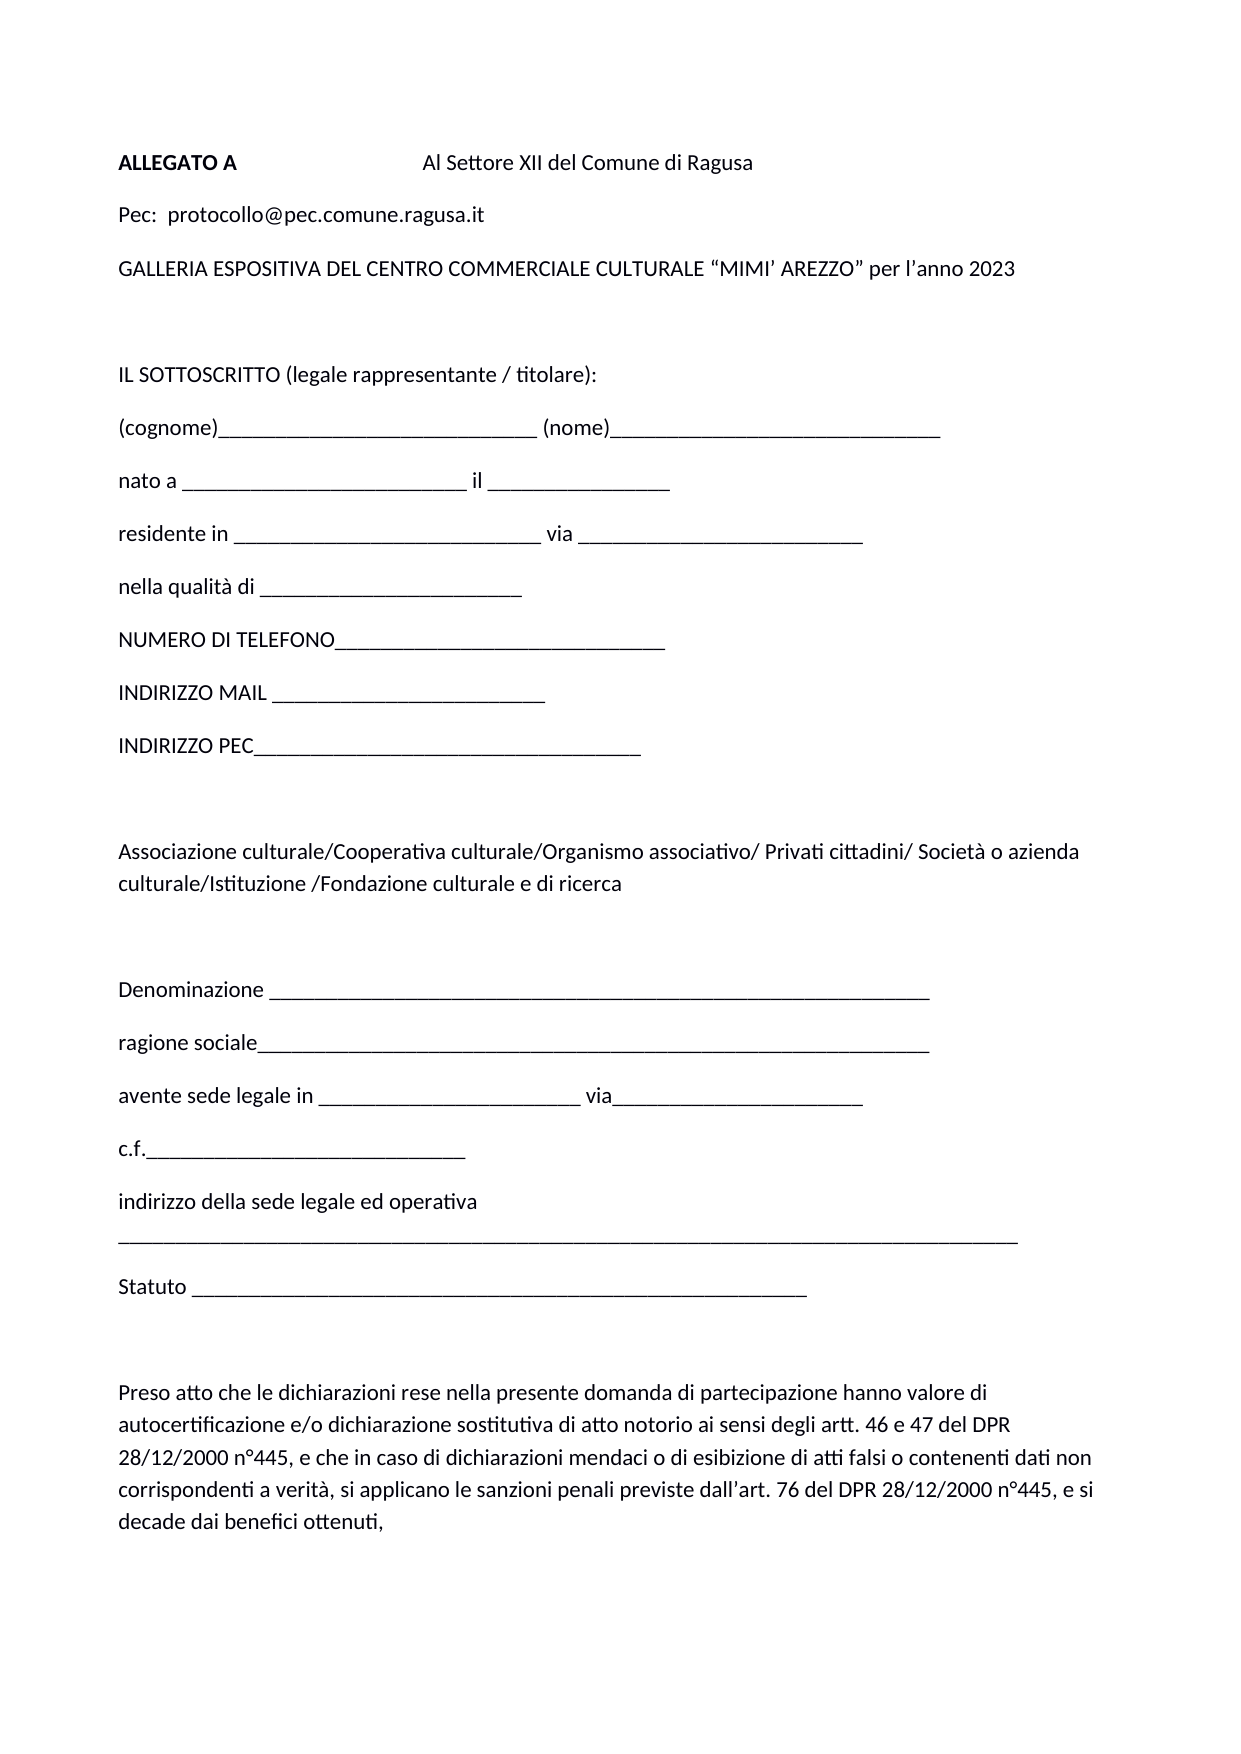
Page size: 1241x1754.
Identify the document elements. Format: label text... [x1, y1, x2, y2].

text ALLEGATO A Al Settore XII del Comune di Ragusa [118, 148, 1122, 176]
text NUMERO DI TELEFONO_____________________________ [118, 625, 1122, 653]
text avente sede legale in _______________________ via______________________ [118, 1081, 1122, 1109]
text ragione sociale___________________________________________________________ [118, 1028, 1122, 1056]
text (cognome)____________________________ (nome)_____________________________ [118, 413, 1122, 441]
text Associazione culturale/Cooperativa culturale/Organismo associativo/ Privati cittadini/ Società o azienda culturale/Istituzione /Fondazione culturale e di ricerca [118, 837, 1122, 897]
text GALLERIA ESPOSITIVA DEL CENTRO COMMERCIALE CULTURALE “MIMI’ AREZZO” per l’anno 2023 [118, 254, 1122, 282]
text residente in ___________________________ via _________________________ [118, 519, 1122, 547]
text Preso atto che le dichiarazioni rese nella presente domanda di partecipazione hanno valore di autocertificazione e/o dichiarazione sostitutiva di atto notorio ai sensi degli artt. 46 e 47 del DPR 28/12/2000 n°445, e che in caso di dichiarazioni mendaci o di esibizione di atti falsi o contenenti dati non corrispondenti a verità, si applicano le sanzioni penali previste dall’art. 76 del DPR 28/12/2000 n°445, e si decade dai benefici ottenuti, [118, 1378, 1122, 1535]
text nato a _________________________ il ________________ [118, 466, 1122, 494]
text INDIRIZZO MAIL ________________________ [118, 678, 1122, 706]
text IL SOTTOSCRITTO (legale rappresentante / titolare): [118, 360, 1122, 388]
text indirizzo della sede legale ed operativa _______________________________________________________________________________ [118, 1187, 1122, 1247]
text Denominazione __________________________________________________________ [118, 975, 1122, 1003]
text Pec: protocollo@pec.comune.ragusa.it [118, 201, 1122, 229]
text c.f.____________________________ [118, 1134, 1122, 1162]
text INDIRIZZO PEC__________________________________ [118, 731, 1122, 759]
text nella qualità di _______________________ [118, 572, 1122, 600]
text Statuto ______________________________________________________ [118, 1272, 1122, 1300]
